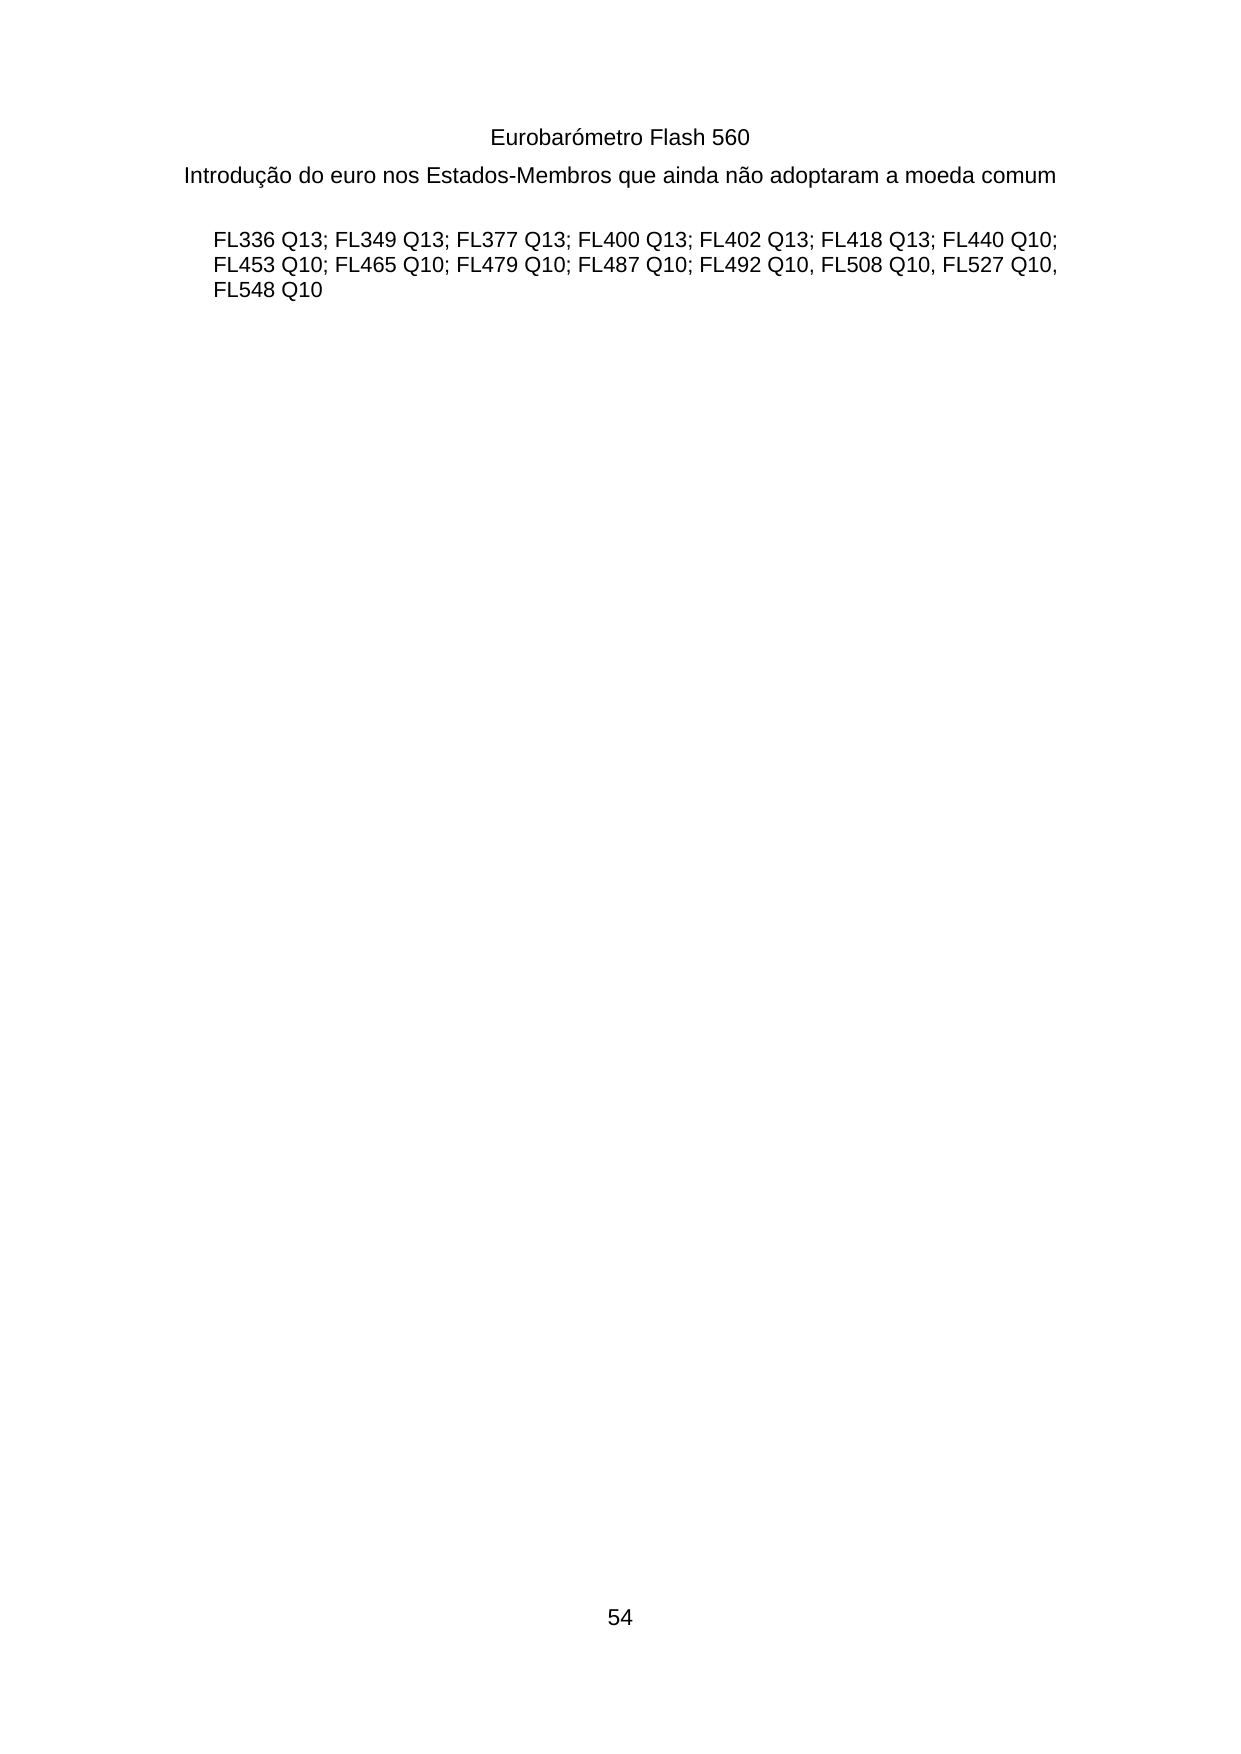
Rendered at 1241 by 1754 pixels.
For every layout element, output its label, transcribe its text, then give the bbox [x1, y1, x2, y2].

table_cell FL336 Q13; FL349 Q13; FL377 Q13; FL400 Q13; FL402 Q13; FL418 Q13; FL440 Q10; FL453 Q10; FL465 Q10; FL479 Q10; FL487 Q10; FL492 Q10, FL508 Q10, FL527 Q10, FL548 Q10 [210, 224, 1080, 306]
table_cell [118, 224, 210, 306]
table_cell [1080, 224, 1134, 306]
